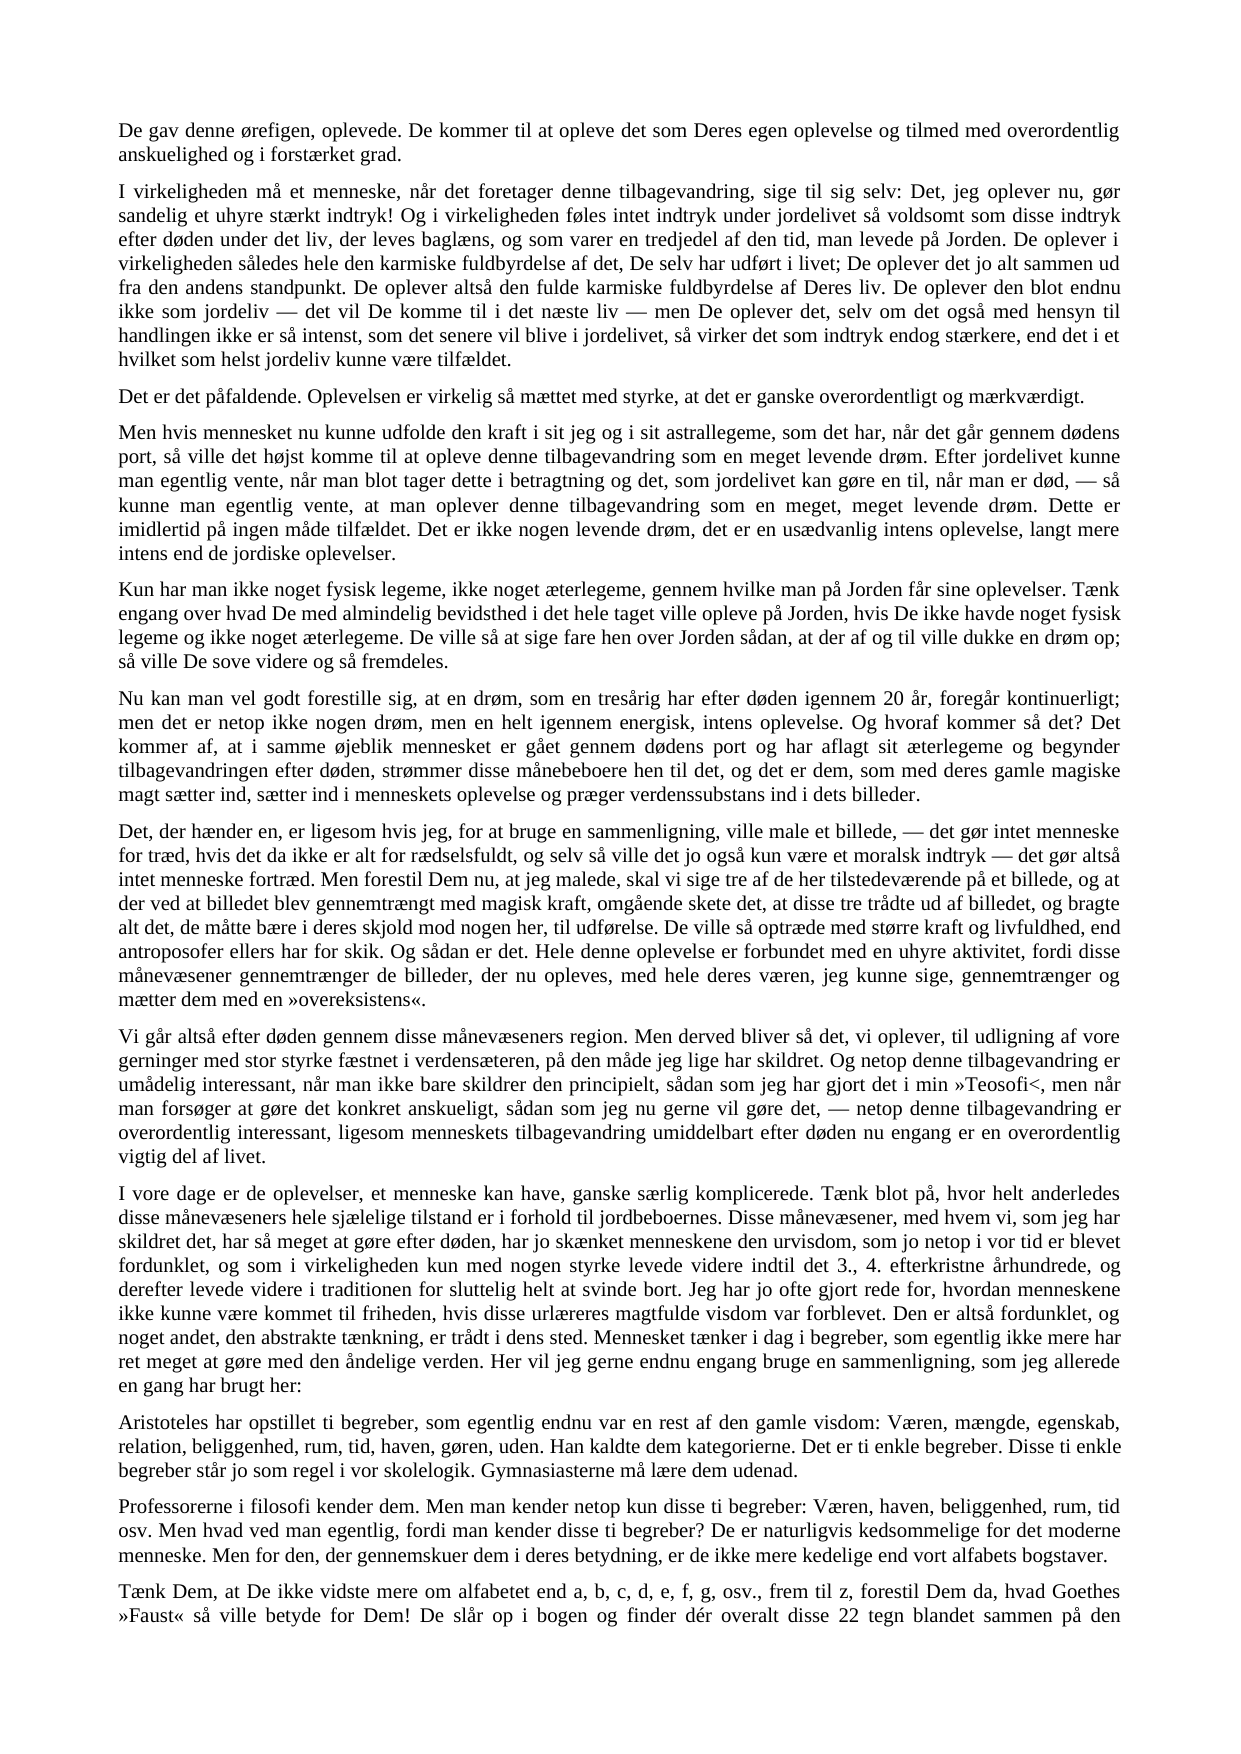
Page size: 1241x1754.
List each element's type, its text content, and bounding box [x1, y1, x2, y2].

text Det er det påfaldende. Oplevelsen er virkelig så mættet med styrke, at det er ganske overordentligt og mærkværdigt. [118, 384, 1122, 408]
text Tænk Dem, at De ikke vidste mere om alfabetet end a, b, c, d, e, f, g, osv., frem til z, forestil Dem da, hvad Goethes »Faust« så ville betyde for Dem! De slår op i bogen og finder dér overalt disse 22 tegn blandet sammen på den [118, 1579, 1122, 1627]
text De gav denne ørefigen, oplevede. De kommer til at opleve det som Deres egen oplevelse og tilmed med overordentlig anskuelighed og i forstærket grad. [118, 118, 1122, 166]
text Nu kan man vel godt forestille sig, at en drøm, som en tresårig har efter døden igennem 20 år, foregår kontinuerligt; men det er netop ikke nogen drøm, men en helt igennem energisk, intens oplevelse. Og hvoraf kommer så det? Det kommer af, at i samme øjeblik mennesket er gået gennem dødens port og har aflagt sit æterlegeme og begynder tilbagevandringen efter døden, strømmer disse månebeboere hen til det, og det er dem, som med deres gamle magiske magt sætter ind, sætter ind i menneskets oplevelse og præger verdenssubstans ind i dets billeder. [118, 686, 1122, 806]
text I vore dage er de oplevelser, et menneske kan have, ganske særlig komplicerede. Tænk blot på, hvor helt anderledes disse månevæseners hele sjælelige tilstand er i forhold til jordbeboernes. Disse månevæsener, med hvem vi, som jeg har skildret det, har så meget at gøre efter døden, har jo skænket menneskene den urvisdom, som jo netop i vor tid er blevet fordunklet, og som i virkeligheden kun med nogen styrke levede videre indtil det 3., 4. efterkristne århundrede, og derefter levede videre i traditionen for sluttelig helt at svinde bort. Jeg har jo ofte gjort rede for, hvordan menneskene ikke kunne være kommet til friheden, hvis disse urlæreres magtfulde visdom var forblevet. Den er altså fordunklet, og noget andet, den abstrakte tænkning, er trådt i dens sted. Mennesket tænker i dag i begreber, som egentlig ikke mere har ret meget at gøre med den åndelige verden. Her vil jeg gerne endnu engang bruge en sammenligning, som jeg allerede en gang har brugt her: [118, 1181, 1122, 1397]
text Men hvis mennesket nu kunne udfolde den kraft i sit jeg og i sit astrallegeme, som det har, når det går gennem dødens port, så ville det højst komme til at opleve denne tilbagevandring som en meget levende drøm. Efter jordelivet kunne man egentlig vente, når man blot tager dette i betragtning og det, som jordelivet kan gøre en til, når man er død, — så kunne man egentlig vente, at man oplever denne tilbagevandring som en meget, meget levende drøm. Dette er imidlertid på ingen måde tilfældet. Det er ikke nogen levende drøm, det er en usædvanlig intens oplevelse, langt mere intens end de jordiske oplevelser. [118, 420, 1122, 565]
text Vi går altså efter døden gennem disse månevæseners region. Men derved bliver så det, vi oplever, til udligning af vore gerninger med stor styrke fæstnet i verdensæteren, på den måde jeg lige har skildret. Og netop denne tilbagevandring er umådelig interessant, når man ikke bare skildrer den principielt, sådan som jeg har gjort det i min »Teosofi<, men når man forsøger at gøre det konkret anskueligt, sådan som jeg nu gerne vil gøre det, — netop denne tilbagevandring er overordentlig interessant, ligesom menneskets tilbagevandring umiddelbart efter døden nu engang er en overordentlig vigtig del af livet. [118, 1024, 1122, 1168]
text Det, der hænder en, er ligesom hvis jeg, for at bruge en sammenligning, ville male et billede, — det gør intet menneske for træd, hvis det da ikke er alt for rædselsfuldt, og selv så ville det jo også kun være et moralsk indtryk — det gør altså intet menneske fortræd. Men forestil Dem nu, at jeg malede, skal vi sige tre af de her tilstedeværende på et billede, og at der ved at billedet blev gennemtrængt med magisk kraft, omgående skete det, at disse tre trådte ud af billedet, og bragte alt det, de måtte bære i deres skjold mod nogen her, til udførelse. De ville så optræde med større kraft og livfuldhed, end antroposofer ellers har for skik. Og sådan er det. Hele denne oplevelse er forbundet med en uhyre aktivitet, fordi disse månevæsener gennemtrænger de billeder, der nu opleves, med hele deres væren, jeg kunne sige, gennemtrænger og mætter dem med en »overeksistens«. [118, 819, 1122, 1011]
text Aristoteles har opstillet ti begreber, som egentlig endnu var en rest af den gamle visdom: Væren, mængde, egenskab, relation, beliggenhed, rum, tid, haven, gøren, uden. Han kaldte dem kategorierne. Det er ti enkle begreber. Disse ti enkle begreber står jo som regel i vor skolelogik. Gymnasiasterne må lære dem udenad. [118, 1410, 1122, 1482]
text I virkeligheden må et menneske, når det foretager denne tilbagevandring, sige til sig selv: Det, jeg oplever nu, gør sandelig et uhyre stærkt indtryk! Og i virkeligheden føles intet indtryk under jordelivet så voldsomt som disse indtryk efter døden under det liv, der leves baglæns, og som varer en tredjedel af den tid, man levede på Jorden. De oplever i virkeligheden således hele den karmiske fuldbyrdelse af det, De selv har udført i livet; De oplever det jo alt sammen ud fra den andens standpunkt. De oplever altså den fulde karmiske fuldbyrdelse af Deres liv. De oplever den blot endnu ikke som jordeliv — det vil De komme til i det næste liv — men De oplever det, selv om det også med hensyn til handlingen ikke er så intenst, som det senere vil blive i jordelivet, så virker det som indtryk endog stærkere, end det i et hvilket som helst jordeliv kunne være tilfældet. [118, 179, 1122, 371]
text Professorerne i filosofi kender dem. Men man kender netop kun disse ti begreber: Væren, haven, beliggenhed, rum, tid osv. Men hvad ved man egentlig, fordi man kender disse ti begreber? De er naturligvis kedsommelige for det moderne menneske. Men for den, der gennemskuer dem i deres betydning, er de ikke mere kedelige end vort alfabets bogstaver. [118, 1494, 1122, 1567]
text Kun har man ikke noget fysisk legeme, ikke noget æterlegeme, gennem hvilke man på Jorden får sine oplevelser. Tænk engang over hvad De med almindelig bevidsthed i det hele taget ville opleve på Jorden, hvis De ikke havde noget fysisk legeme og ikke noget æterlegeme. De ville så at sige fare hen over Jorden sådan, at der af og til ville dukke en drøm op; så ville De sove videre og så fremdeles. [118, 577, 1122, 673]
